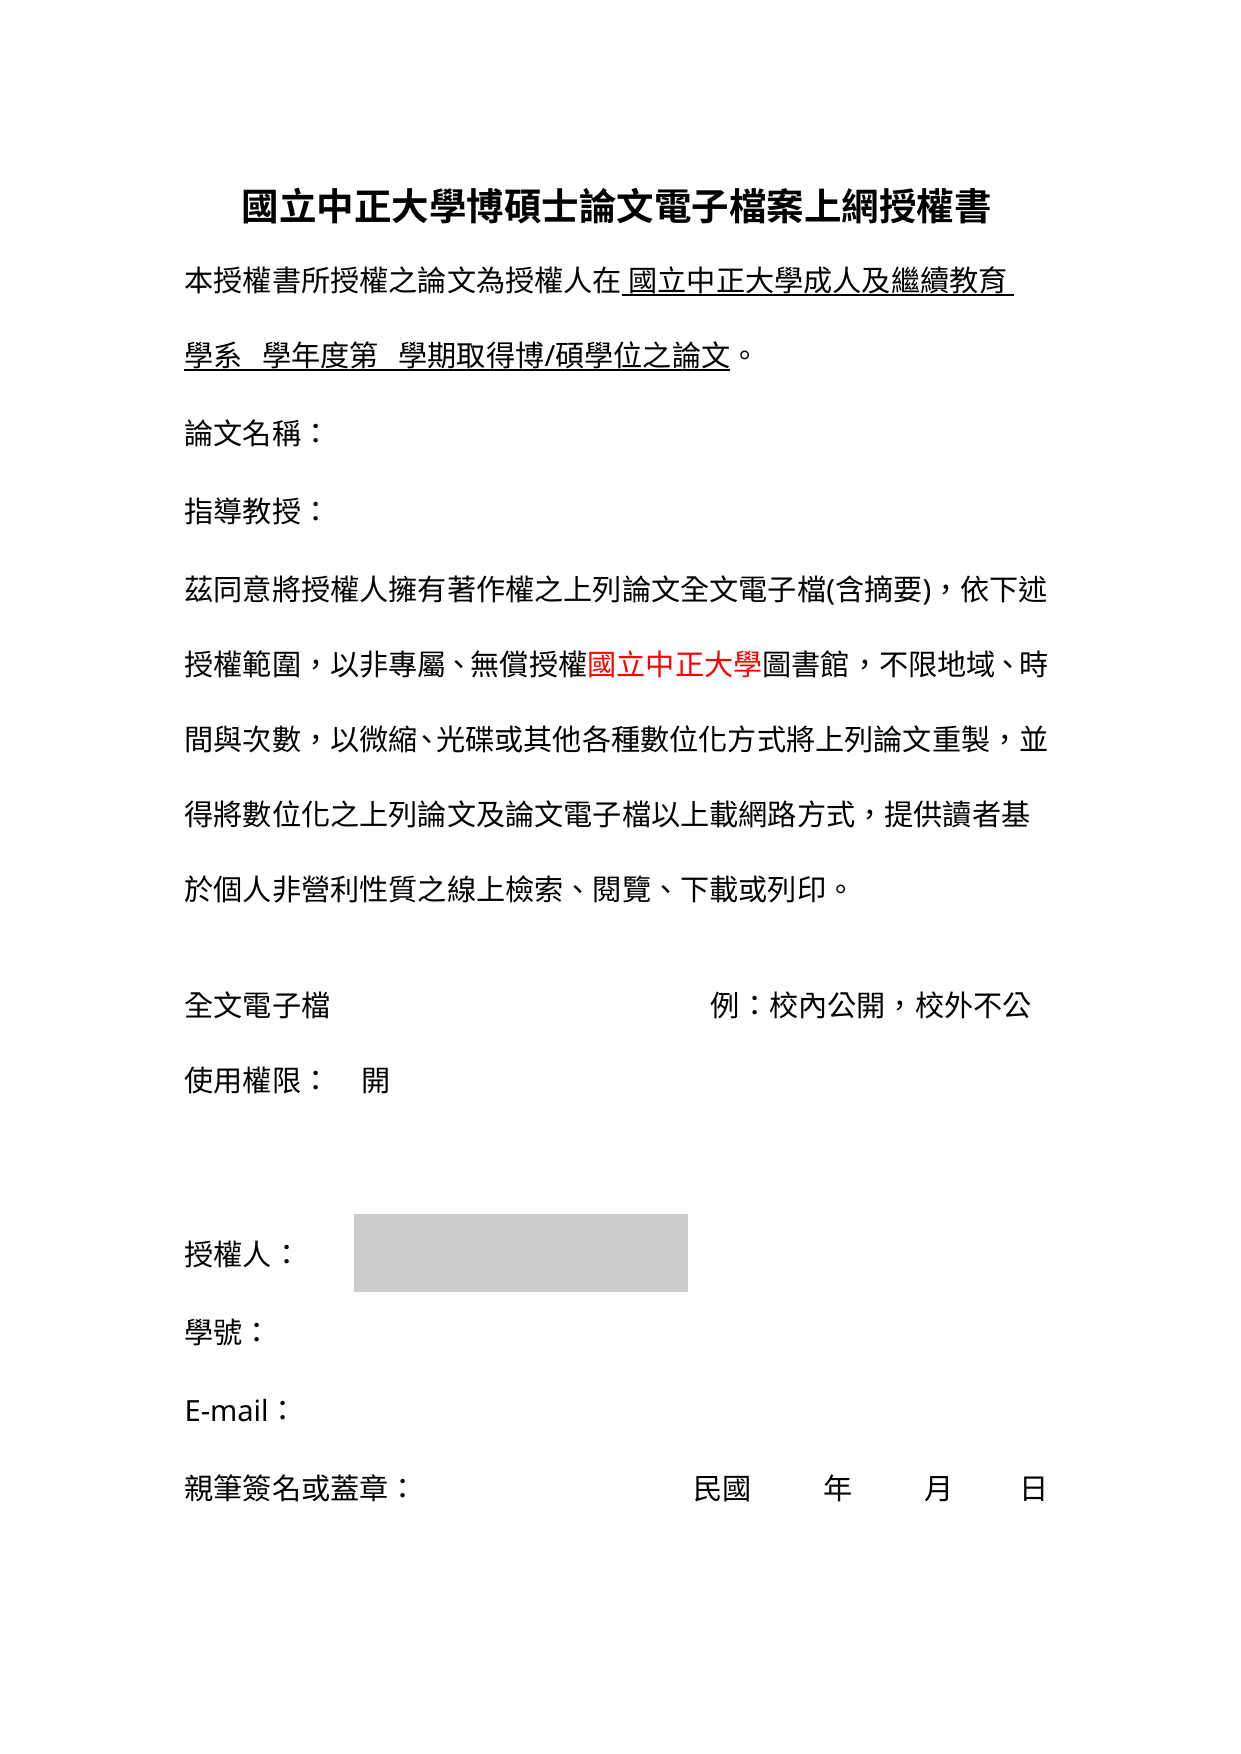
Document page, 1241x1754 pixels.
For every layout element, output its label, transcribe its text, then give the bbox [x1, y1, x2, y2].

table_cell 論文名稱： [183, 393, 337, 471]
table_header [688, 1214, 1050, 1292]
table_header 國立中正大學博碩士論文電子檔案上網授權書 本授權書所授權之論文為授權人在 國立中正大學成人及繼續教育 學系 學年度第 學期取得博/碩學位之論文。 [183, 165, 1050, 393]
table_cell E-mail： [183, 1370, 353, 1448]
table_cell 學號： [183, 1292, 1050, 1370]
table_cell 指導教授： [183, 471, 337, 549]
table_header 授權人： [183, 1214, 353, 1292]
table_cell [354, 1370, 1050, 1448]
table_cell 茲同意將授權人擁有著作權之上列論文全文電子檔(含摘要)，依下述授權範圍，以非專屬、無償授權國立中正大學圖書館，不限地域、時間與次數，以微縮、光碟或其他各種數位化方式將上列論文重製，並得將數位化之上列論文及論文電子檔以上載網路方式，提供讀者基於個人非營利性質之線上檢索、閱覽、下載或列印。 [183, 549, 1050, 927]
table_cell [337, 393, 1050, 471]
table_header 例：校內公開，校外不公開 [360, 965, 1050, 1118]
table_cell [337, 471, 1050, 549]
table_header [354, 1214, 688, 1292]
table_cell 親筆簽名或蓋章： [183, 1448, 521, 1526]
table_cell 民國 年 月 日 [521, 1448, 1050, 1526]
table_header 全文電子檔使用權限： [183, 965, 360, 1118]
